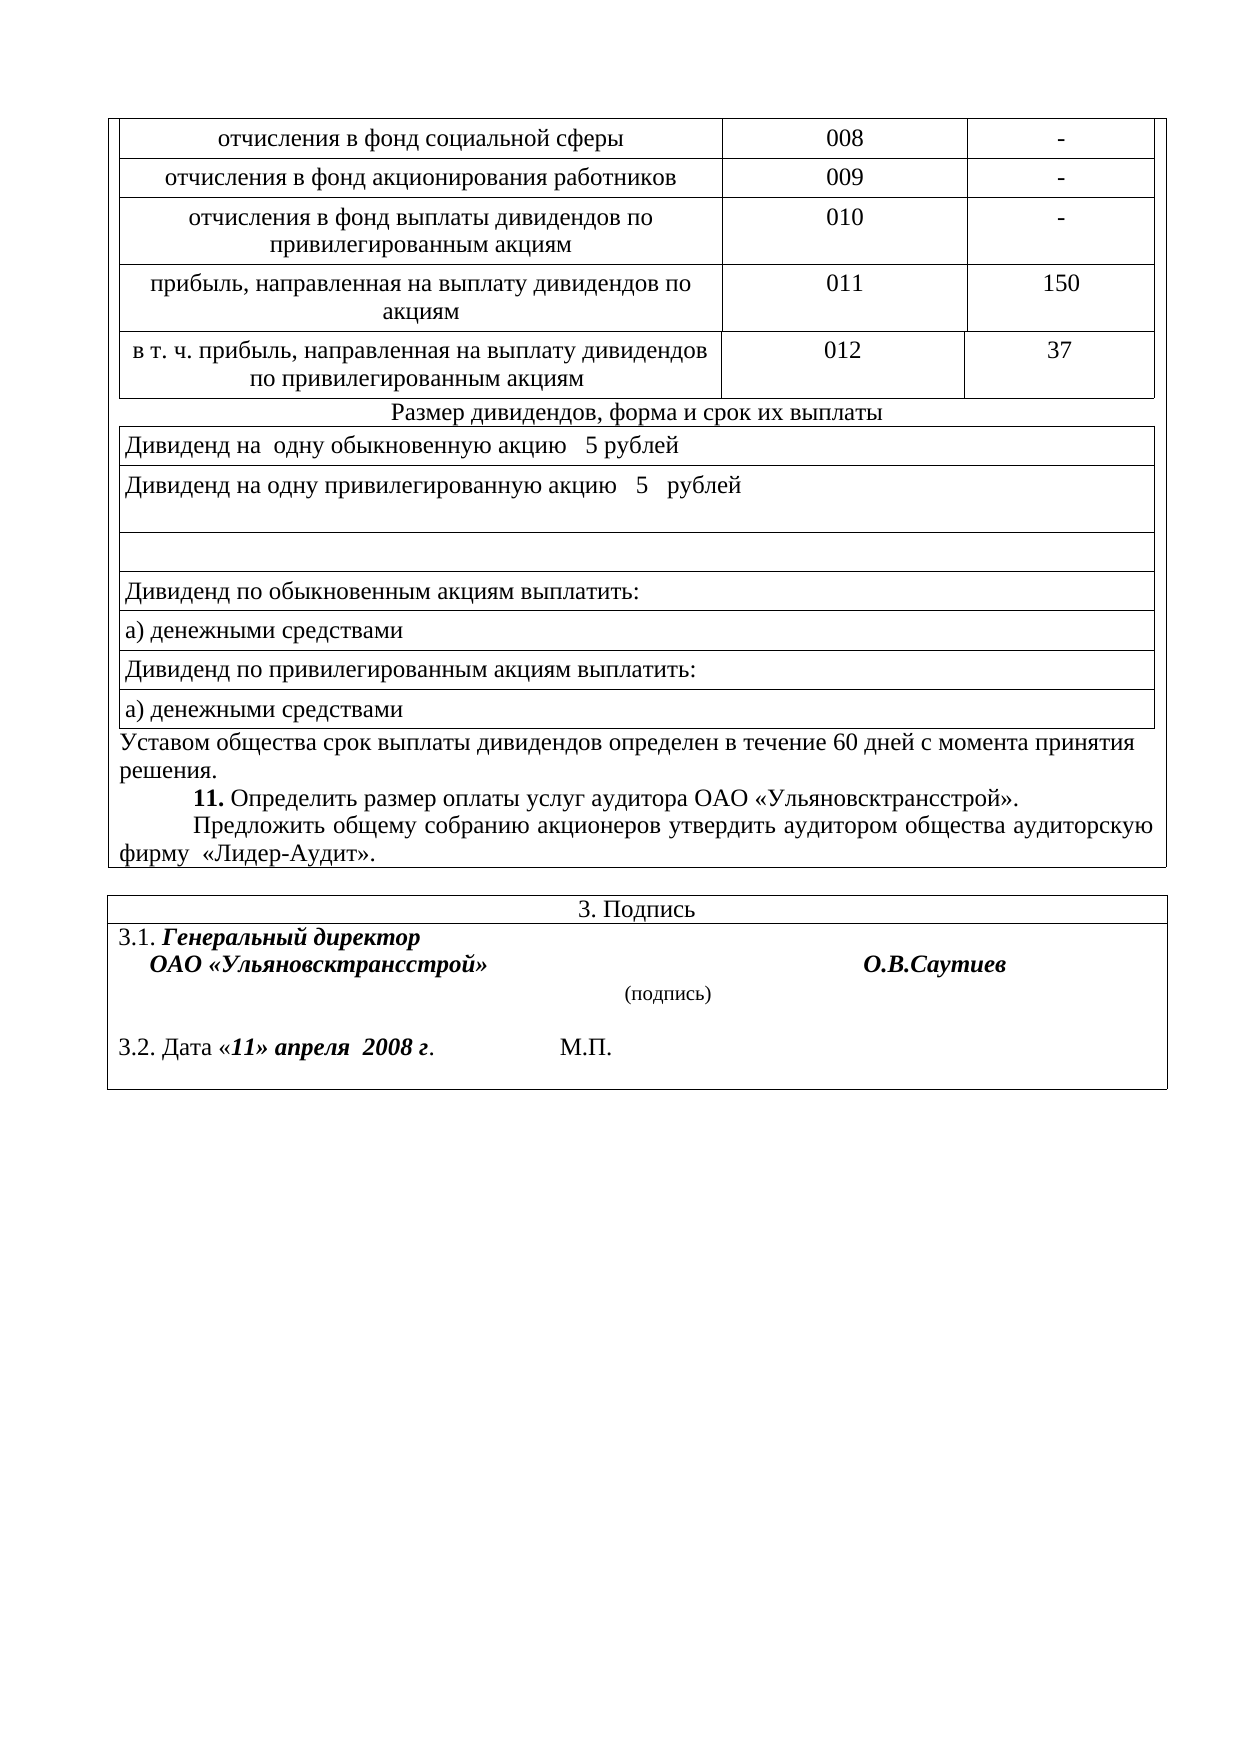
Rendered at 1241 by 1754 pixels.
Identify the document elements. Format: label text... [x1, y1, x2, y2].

table_header в т. ч. прибыль, направленная на выплату дивидендов по привилегированным акциям [120, 332, 721, 398]
table_cell Размер дивидендов, форма и срок их выплаты Уставом общества срок выплаты дивидендов определен в течение 60 дней с момента принятия решения. 11. Определить размер оплаты услуг аудитора ОАО «Ульяновсктрансстрой». Предложить общему собранию акционеров утвердить аудитором общества аудиторскую фирму «Лидер-Аудит». [109, 119, 1166, 867]
table_cell - [968, 119, 1154, 157]
table_cell 150 [968, 265, 1154, 331]
table_cell 011 [723, 265, 967, 331]
table_cell а) денежными средствами [120, 690, 1154, 728]
table_cell 008 [723, 119, 967, 157]
table_cell отчисления в фонд акционирования работников [120, 159, 722, 197]
table_cell а) денежными средствами [120, 611, 1154, 650]
table_cell 010 [723, 198, 967, 264]
table_cell 3.1. Генеральный директор ОАО «Ульяновсктрансстрой» О.В.Саутиев (подпись) 3.2. Дата «11» апреля 2008 г. М.П. [108, 924, 1167, 1089]
table_cell Дивиденд на одну привилегированную акцию 5 рублей [120, 466, 1154, 532]
table_header 37 [965, 332, 1154, 398]
table_cell Дивиденд по привилегированным акциям выплатить: [120, 651, 1154, 689]
table_cell 009 [723, 159, 967, 197]
table_cell Дивиденд по обыкновенным акциям выплатить: [120, 572, 1154, 610]
table_cell отчисления в фонд социальной сферы [120, 119, 722, 157]
table_cell - [968, 159, 1154, 197]
table_header 012 [722, 332, 964, 398]
table_cell прибыль, направленная на выплату дивидендов по акциям [120, 265, 722, 331]
table_header 3. Подпись [108, 896, 1167, 922]
table_header Дивиденд на одну обыкновенную акцию 5 рублей [120, 427, 1154, 465]
table_cell - [968, 198, 1154, 264]
table_cell отчисления в фонд выплаты дивидендов по привилегированным акциям [120, 198, 722, 264]
table_cell [120, 533, 1154, 571]
